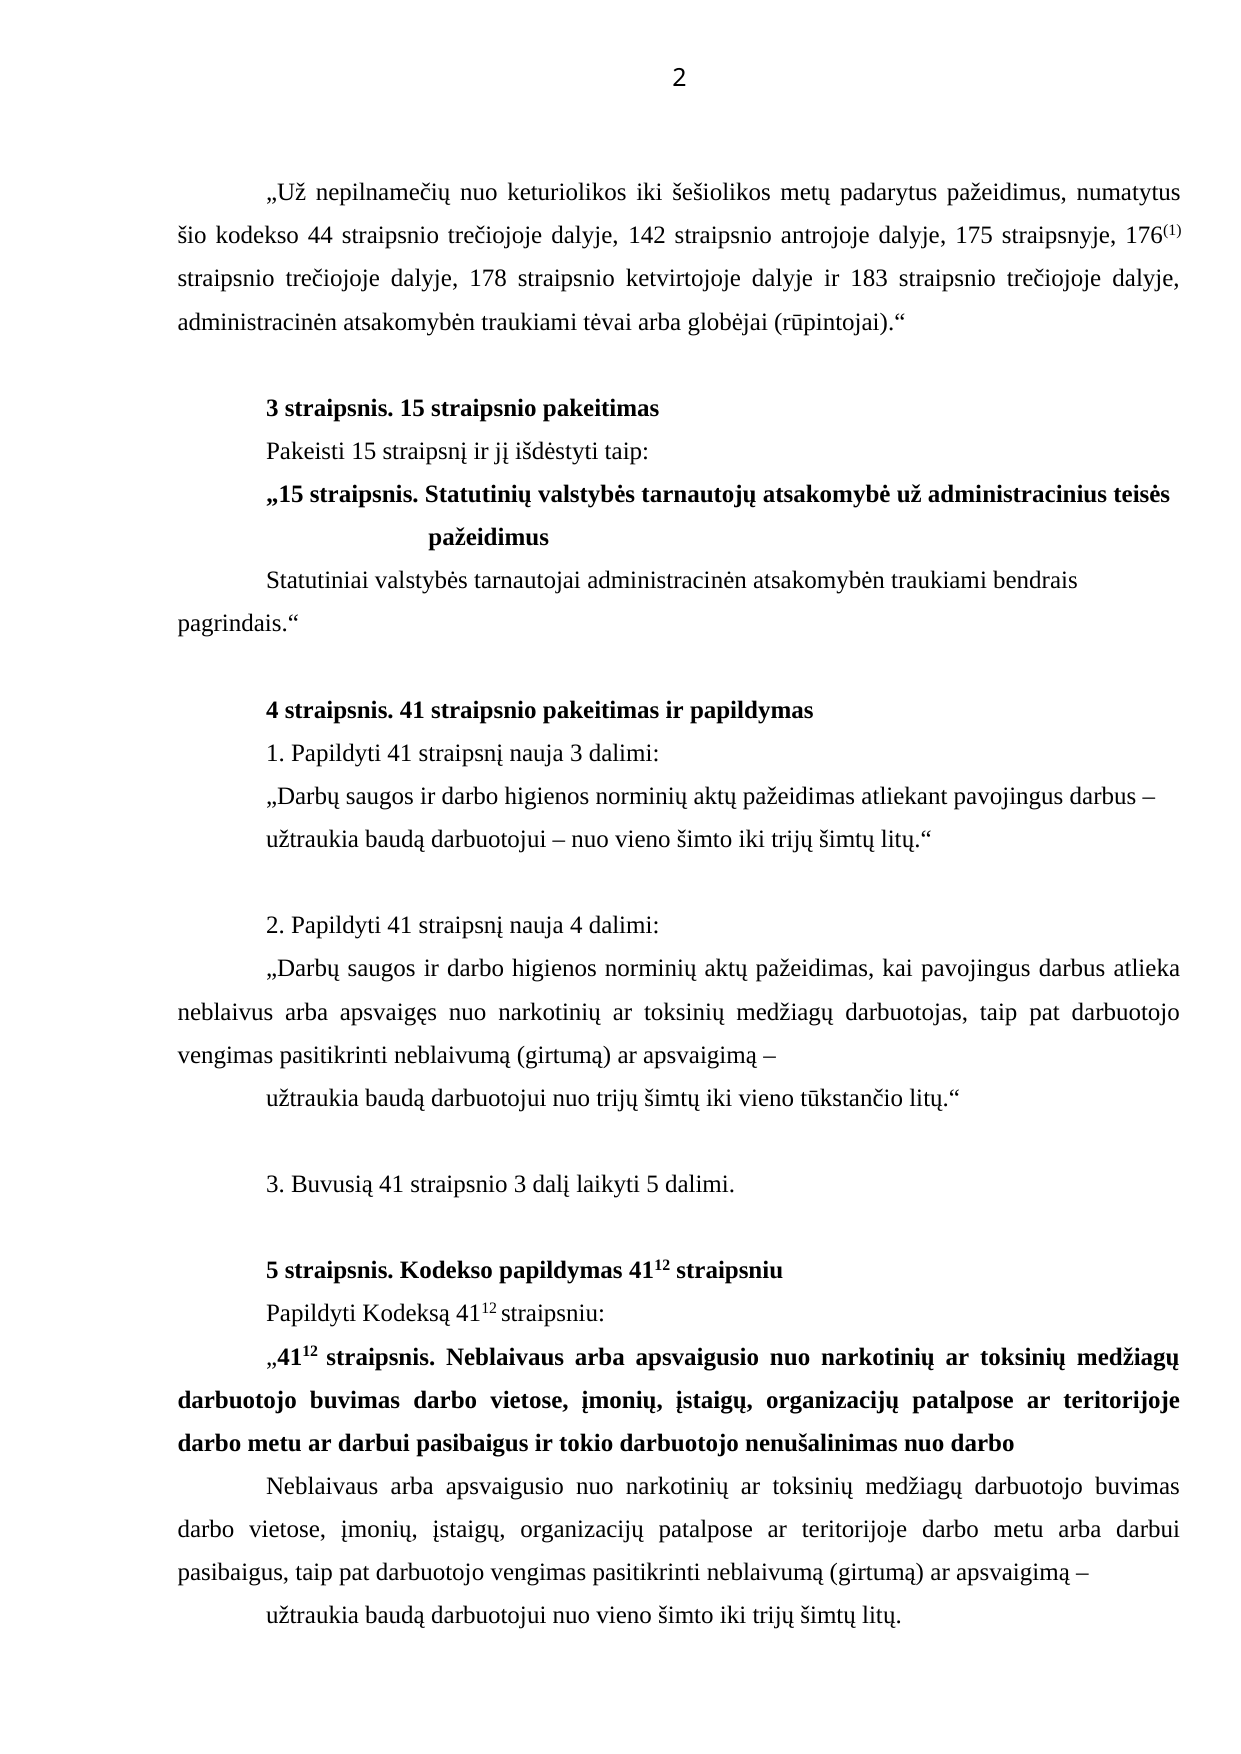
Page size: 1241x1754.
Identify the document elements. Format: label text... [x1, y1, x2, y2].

text 5 straipsnis. Kodekso papildymas 4112 straipsniu [177, 1255, 1181, 1284]
text „Darbų saugos ir darbo higienos norminių aktų pažeidimas, kai pavojingus darbus atlieka neblaivus arba apsvaigęs nuo narkotinių ar toksinių medžiagų darbuotojas, taip pat darbuotojo vengimas pasitikrinti neblaivumą (girtumą) ar apsvaigimą – [177, 953, 1181, 1068]
text 3. Buvusią 41 straipsnio 3 dalį laikyti 5 dalimi. [177, 1169, 1181, 1198]
text Statutiniai valstybės tarnautojai administracinėn atsakomybėn traukiami bendrais pagrindais.“ [177, 565, 1181, 637]
text pažeidimus [313, 522, 1181, 551]
text užtraukia baudą darbuotojui – nuo vieno šimto iki trijų šimtų litų.“ [177, 824, 1181, 853]
text „Už nepilnamečių nuo keturiolikos iki šešiolikos metų padarytus pažeidimus, numatytus šio kodekso 44 straipsnio trečiojoje dalyje, 142 straipsnio antrojoje dalyje, 175 straipsnyje, 176(1) straipsnio trečiojoje dalyje, 178 straipsnio ketvirtojoje dalyje ir 183 straipsnio trečiojoje dalyje, administracinėn atsakomybėn traukiami tėvai arba globėjai (rūpintojai).“ [177, 177, 1181, 335]
text „Darbų saugos ir darbo higienos norminių aktų pažeidimas atliekant pavojingus darbus – [177, 781, 1181, 810]
text užtraukia baudą darbuotojui nuo vieno šimto iki trijų šimtų litų. [177, 1600, 1181, 1629]
text Neblaivaus arba apsvaigusio nuo narkotinių ar toksinių medžiagų darbuotojo buvimas darbo vietose, įmonių, įstaigų, organizacijų patalpose ar teritorijoje darbo metu arba darbui pasibaigus, taip pat darbuotojo vengimas pasitikrinti neblaivumą (girtumą) ar apsvaigimą – [177, 1471, 1181, 1586]
text 1. Papildyti 41 straipsnį nauja 3 dalimi: [177, 738, 1181, 767]
text „4112 straipsnis. Neblaivaus arba apsvaigusio nuo narkotinių ar toksinių medžiagų darbuotojo buvimas darbo vietose, įmonių, įstaigų, organizacijų patalpose ar teritorijoje darbo metu ar darbui pasibaigus ir tokio darbuotojo nenušalinimas nuo darbo [177, 1342, 1181, 1457]
text Papildyti Kodeksą 4112 straipsniu: [177, 1298, 1181, 1327]
text užtraukia baudą darbuotojui nuo trijų šimtų iki vieno tūkstančio litų.“ [177, 1083, 1181, 1112]
text 4 straipsnis. 41 straipsnio pakeitimas ir papildymas [177, 695, 1181, 723]
text 2. Papildyti 41 straipsnį nauja 4 dalimi: [177, 910, 1181, 939]
text „15 straipsnis. Statutinių valstybės tarnautojų atsakomybė už administracinius teisės [177, 479, 1181, 508]
text 3 straipsnis. 15 straipsnio pakeitimas [177, 393, 1181, 422]
text Pakeisti 15 straipsnį ir jį išdėstyti taip: [177, 436, 1181, 465]
